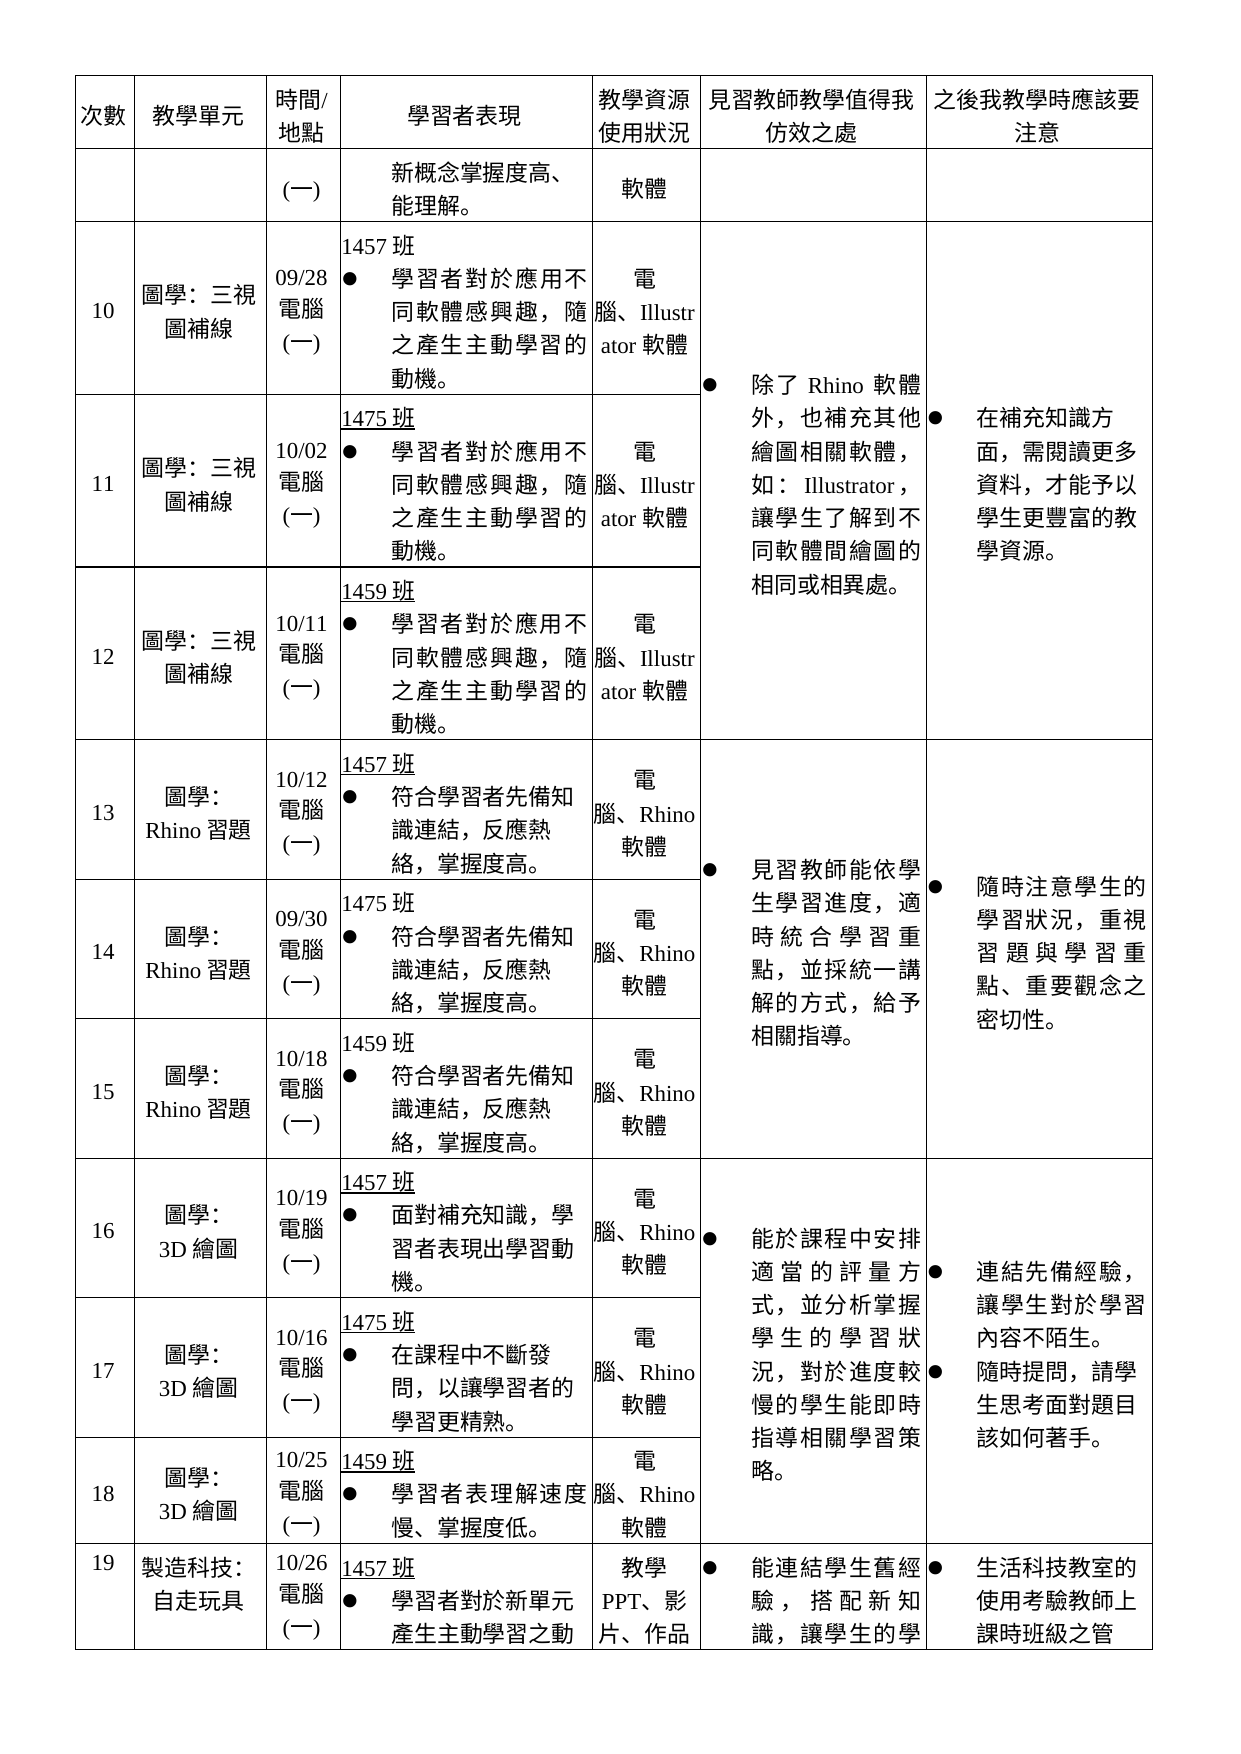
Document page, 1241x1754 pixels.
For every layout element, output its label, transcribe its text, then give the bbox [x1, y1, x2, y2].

table_cell 能於課程中安排適當的評量方式，並分析掌握學生的學習狀況，對於進度較慢的學生能即時指導相關學習策略。 [701, 1159, 926, 1543]
table_cell (一) [267, 149, 340, 221]
table_header 次數 [76, 76, 134, 148]
table_cell 09/30 電腦(一) [267, 880, 340, 1018]
table_cell 除了 Rhino 軟體外，也補充其他繪圖相關軟體，如：Illustrator，讓學生了解到不同軟體間繪圖的相同或相異處。 [701, 222, 926, 739]
table_cell 電腦、Illustrator 軟體 [593, 395, 700, 566]
table_cell 1457 班 符合學習者先備知識連結，反應熱絡，掌握度高。 [341, 740, 592, 879]
table_cell [701, 149, 926, 221]
table_cell 在補充知識方面，需閱讀更多資料，才能予以學生更豐富的教學資源。 [927, 222, 1152, 739]
table_cell 隨時注意學生的學習狀況，重視習題與學習重點、重要觀念之密切性。 [927, 740, 1152, 1158]
table_cell 圖學： Rhino習題 [135, 740, 266, 879]
table_cell 10 [76, 222, 134, 394]
table_cell 10/26 電腦(一) [267, 1544, 340, 1649]
table_cell 10/02 電腦(一) [267, 395, 340, 566]
table_cell 圖學：三視圖補線 [135, 395, 266, 566]
table_cell 15 [76, 1019, 134, 1158]
table_cell 電腦、Illustrator 軟體 [593, 222, 700, 394]
table_cell 19 [76, 1544, 134, 1649]
table_cell 11 [76, 395, 134, 566]
table_cell 圖學： Rhino習題 [135, 880, 266, 1018]
table_cell 1457 班 面對補充知識，學習者表現出學習動機。 [341, 1159, 592, 1297]
table_cell 圖學： 3D 繪圖 [135, 1159, 266, 1297]
table_cell 1475 班 符合學習者先備知識連結，反應熱絡，掌握度高。 [341, 880, 592, 1018]
table_cell 13 [76, 740, 134, 879]
table_cell 10/25 電腦(一) [267, 1438, 340, 1543]
table_cell 見習教師能依學生學習進度，適時統合學習重點，並採統一講解的方式，給予相關指導。 [701, 740, 926, 1158]
table_cell 軟體 [593, 149, 700, 221]
table_cell 電腦、Rhino 軟體 [593, 1019, 700, 1158]
table_cell 10/12 電腦(一) [267, 740, 340, 879]
table_cell 14 [76, 880, 134, 1018]
table_cell 1459 班 大部分學習者對於新概念掌握度高、能理解。 [341, 149, 592, 221]
table_cell 1459 班 學習者對於應用不同軟體感興趣，隨之產生主動學習的動機。 [341, 568, 592, 739]
table_cell 10/11 電腦(一) [267, 568, 340, 739]
table_cell 10/16 電腦(一) [267, 1298, 340, 1437]
table_cell 製造科技： 自走玩具 [135, 1544, 266, 1649]
table_cell 17 [76, 1298, 134, 1437]
table_cell 圖學： 3D 繪圖 [135, 1438, 266, 1543]
table_cell 電腦、Rhino 軟體 [593, 1438, 700, 1543]
table_cell 12 [76, 568, 134, 739]
table_cell 1457 班 學習者對於應⽤不同軟體感興趣，隨之產生主動學習的動機。 [341, 222, 592, 394]
table_header 之後我教學時應該要注意 [927, 76, 1152, 148]
table_cell 電腦、Rhino 軟體 [593, 1298, 700, 1437]
table_cell 09/28 電腦(一) [267, 222, 340, 394]
table_header 教學單元 [135, 76, 266, 148]
table_header 時間/地點 [267, 76, 340, 148]
table_cell 1475 班 學習者對於應用不同軟體感興趣，隨之產生主動學習的動機。 [341, 395, 592, 566]
table_cell 1457 班 學習者對於新單元產生主動學習之動 [341, 1544, 592, 1649]
table_cell 16 [76, 1159, 134, 1297]
table_cell [927, 149, 1152, 221]
table_cell 電腦、Rhino 軟體 [593, 880, 700, 1018]
table_cell 1459 班 學習者表理解速度慢、掌握度低。 [341, 1438, 592, 1543]
table_cell 圖學： 3D 繪圖 [135, 1298, 266, 1437]
table_cell 教學 PPT、影片、作品 [593, 1544, 700, 1649]
table_cell 圖學： Rhino習題 [135, 1019, 266, 1158]
table_cell [76, 149, 134, 221]
table_cell 能連結學生舊經驗，搭配新知識，讓學生的學 [701, 1544, 926, 1649]
table_cell 圖學：三視圖補線 [135, 568, 266, 739]
table_cell 10/18 電腦(一) [267, 1019, 340, 1158]
table_header 見習教師教學值得我仿效之處 [701, 76, 926, 148]
table_cell 1459 班 符合學習者先備知識連結，反應熱絡，掌握度高。 [341, 1019, 592, 1158]
table_cell 10/19 電腦(一) [267, 1159, 340, 1297]
table_header 學習者表現 [341, 76, 592, 148]
table_cell 圖學：三視圖補線 [135, 222, 266, 394]
table_cell 1475 班 在課程中不斷發問，以讓學習者的學習更精熟。 [341, 1298, 592, 1437]
table_cell [135, 149, 266, 221]
table_cell 連結先備經驗，讓學生對於學習內容不陌生。 隨時提問，請學生思考面對題目該如何著手。 [927, 1159, 1152, 1543]
table_header 教學資源使用狀況 [593, 76, 700, 148]
table_cell 電腦、Rhino 軟體 [593, 740, 700, 879]
table_cell 18 [76, 1438, 134, 1543]
table_cell 電腦、Illustrator 軟體 [593, 568, 700, 739]
table_cell 生活科技教室的使用考驗教師上課時班級之管 [927, 1544, 1152, 1649]
table_cell 電腦、Rhino 軟體 [593, 1159, 700, 1297]
